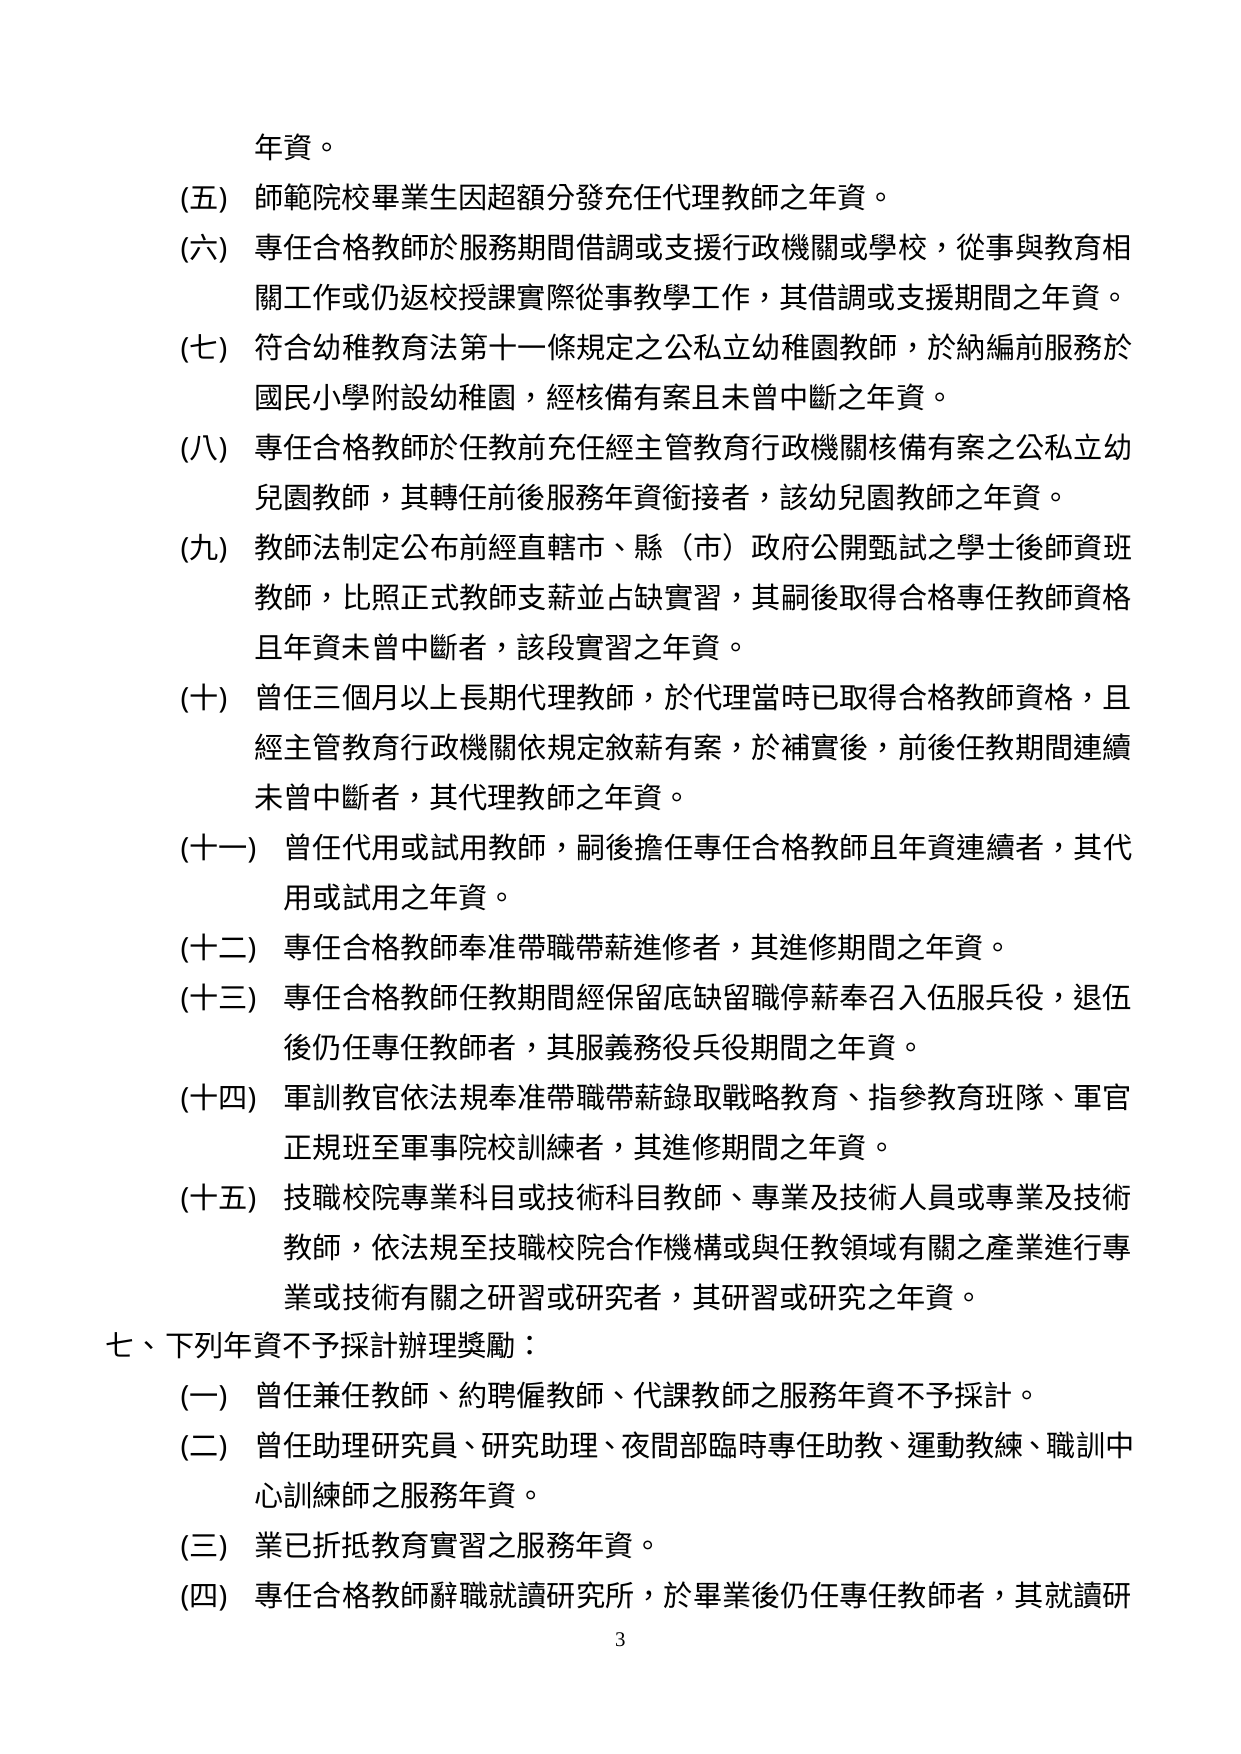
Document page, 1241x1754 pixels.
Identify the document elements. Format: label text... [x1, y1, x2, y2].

list 師範院校公費結業生因超額分發至國民中學暫占兵缺擔任實習教師之年資。 [180, 118, 1134, 168]
list 專任合格教師於任教前充任經主管教育行政機關核備有案之公私立幼兒園教師，其轉任前後服務年資銜接者，該幼兒園教師之年資。 [180, 418, 1134, 518]
list 下列年資不予採計辦理獎勵： [105, 1318, 1134, 1366]
list 師範院校畢業生因超額分發充任代理教師之年資。 [180, 168, 1134, 218]
list 曾任助理研究員、研究助理、夜間部臨時專任助教、運動教練、職訓中心訓練師之服務年資。 [180, 1416, 1134, 1516]
list 教師法制定公布前經直轄市、縣（市）政府公開甄試之學士後師資班教師，比照正式教師支薪並占缺實習，其嗣後取得合格專任教師資格且年資未曾中斷者，該段實習之年資。 [180, 518, 1134, 668]
list 專任合格教師奉准帶職帶薪進修者，其進修期間之年資。 [180, 918, 1134, 968]
list 曾任三個月以上長期代理教師，於代理當時已取得合格教師資格，且經主管教育行政機關依規定敘薪有案，於補實後，前後任教期間連續未曾中斷者，其代理教師之年資。 [180, 668, 1134, 818]
list 軍訓教官依法規奉准帶職帶薪錄取戰略教育、指參教育班隊、軍官正規班至軍事院校訓練者，其進修期間之年資。 [180, 1068, 1134, 1168]
list 曾任代用或試用教師，嗣後擔任專任合格教師且年資連續者，其代用或試用之年資。 [180, 818, 1134, 918]
list 專任合格教師於服務期間借調或支援行政機關或學校，從事與教育相關工作或仍返校授課實際從事教學工作，其借調或支援期間之年資。 [180, 218, 1134, 318]
list 專任合格教師任教期間經保留底缺留職停薪奉召入伍服兵役，退伍後仍任專任教師者，其服義務役兵役期間之年資。 [180, 968, 1134, 1068]
list 曾任兼任教師、約聘僱教師、代課教師之服務年資不予採計。 [180, 1366, 1134, 1416]
list 技職校院專業科目或技術科目教師、專業及技術人員或專業及技術教師，依法規至技職校院合作機構或與任教領域有關之產業進行專業或技術有關之研習或研究者，其研習或研究之年資。 [180, 1168, 1134, 1318]
list 符合幼稚教育法第十一條規定之公私立幼稚園教師，於納編前服務於國民小學附設幼稚園，經核備有案且未曾中斷之年資。 [180, 318, 1134, 418]
list 專任合格教師辭職就讀研究所，於畢業後仍任專任教師者，其就讀研 [180, 1566, 1134, 1616]
list 業已折抵教育實習之服務年資。 [180, 1516, 1134, 1566]
